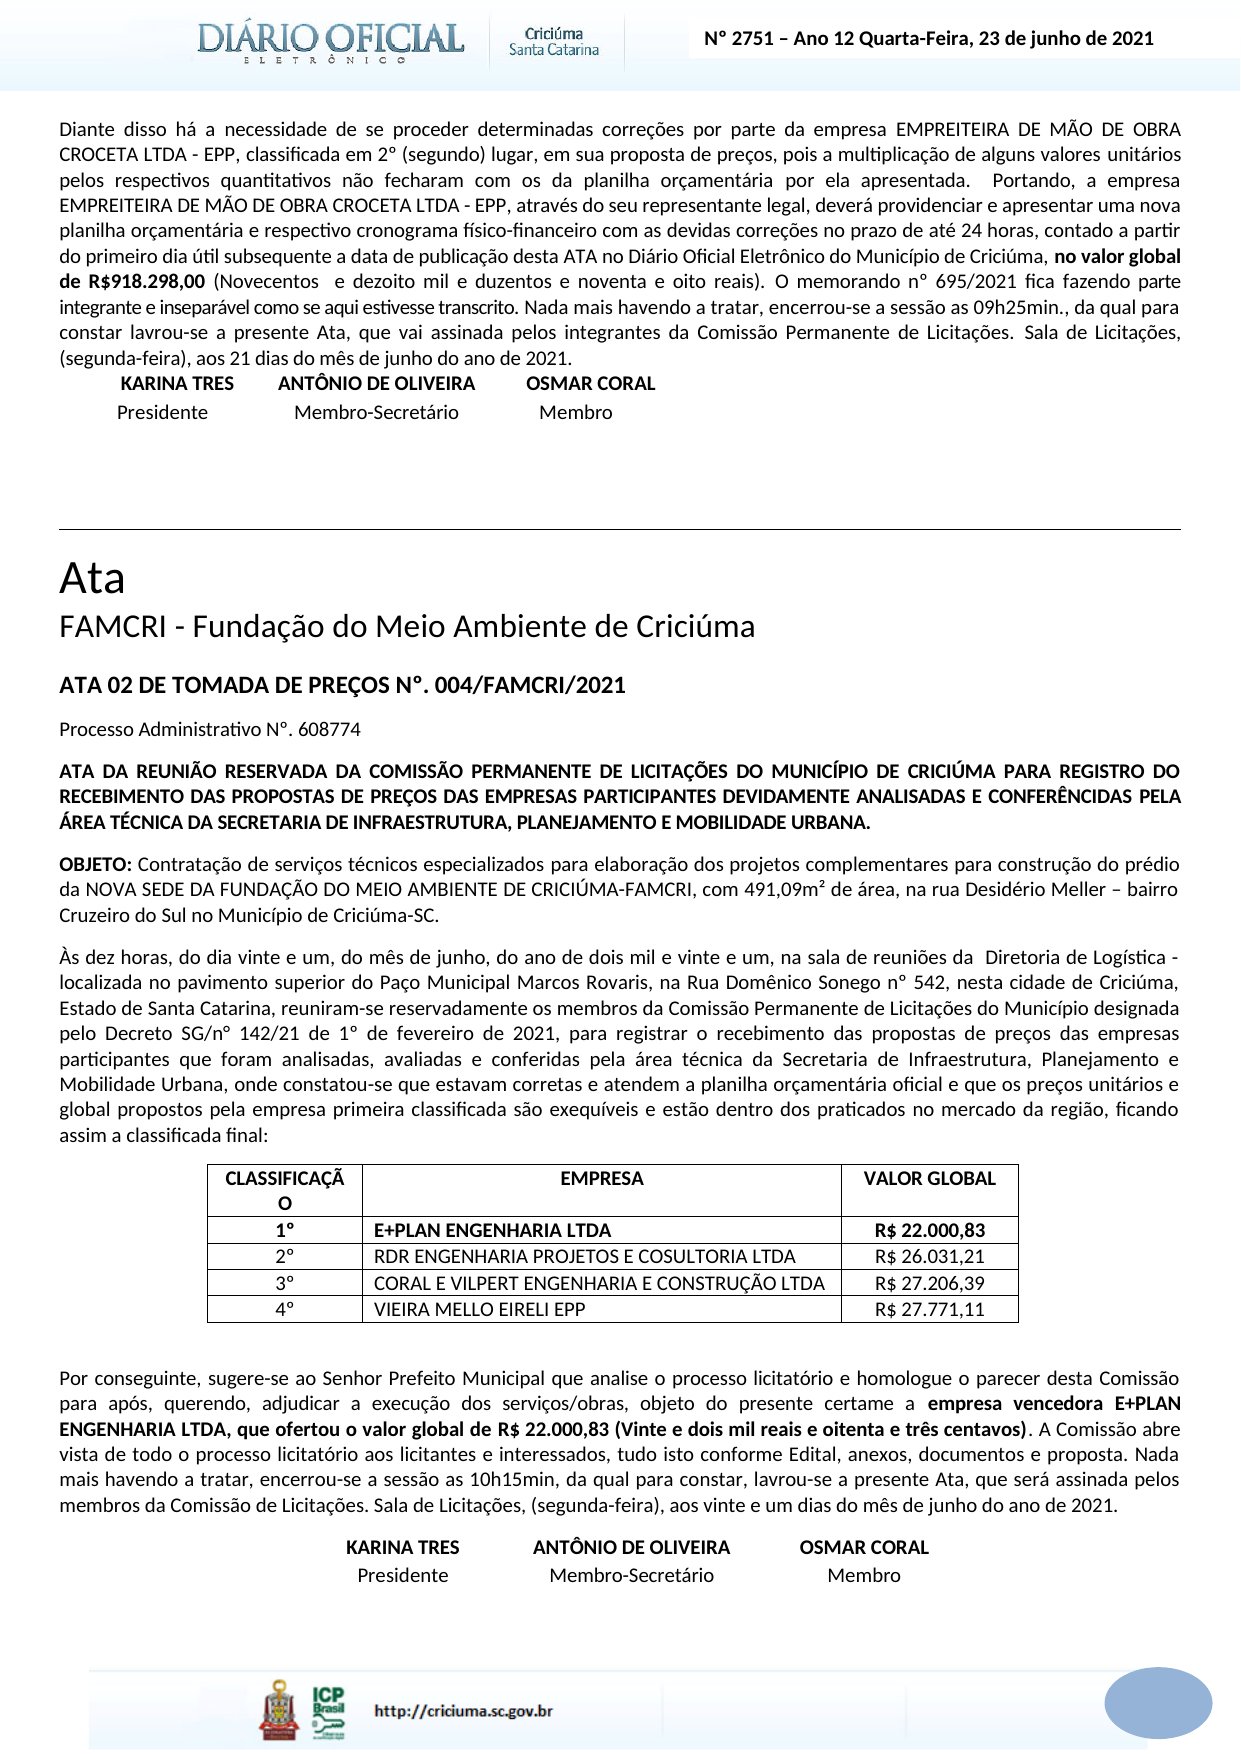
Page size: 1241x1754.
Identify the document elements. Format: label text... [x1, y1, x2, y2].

table_cell Membro-Secretário [266, 399, 517, 427]
table_cell Membro-Secretário [517, 1563, 776, 1591]
table_cell Membro [517, 399, 664, 427]
table_header ANTÔNIO DE OLIVEIRA [517, 1534, 776, 1563]
table_cell CORAL E VILPERT ENGENHARIA E CONSTRUÇÃO LTDA [363, 1270, 841, 1295]
text FAMCRI - Fundação do Meio Ambiente de Criciúma [59, 605, 1181, 646]
table_cell R$ 27.771,11 [842, 1296, 1018, 1322]
table_header OSMAR CORAL [517, 370, 664, 399]
text Ata [59, 547, 1181, 605]
table_cell E+PLAN ENGENHARIA LTDA [363, 1217, 841, 1242]
table_header KARINA TRES [289, 1534, 517, 1563]
table_cell Membro [776, 1563, 952, 1591]
table_cell R$ 22.000,83 [842, 1217, 1018, 1242]
table_cell 1º [208, 1217, 362, 1242]
text Às dez horas, do dia vinte e um, do mês de junho, do ano de dois mil e vinte e um, na sala de reuniões da Diretoria de Logística - localizada no pavimento superior do Paço Municipal Marcos Rovaris, na Rua Domênico Sonego nº 542, nesta cidade de Criciúma, Estado de Santa Catarina, reuniram-se reservadamente os membros da Comissão Permanente de Licitações do Município designada pelo Decreto SG/n° 142/21 de 1º de fevereiro de 2021, para registrar o recebimento das propostas de preços das empresas participantes que foram analisadas, avaliadas e conferidas pela área técnica da Secretaria de Infraestrutura, Planejamento e Mobilidade Urbana, onde constatou-se que estavam corretas e atendem a planilha orçamentária oficial e que os preços unitários e global propostos pela empresa primeira classificada são exequíveis e estão dentro dos praticados no mercado da região, ficando assim a classificada final: [59, 944, 1181, 1147]
text Por conseguinte, sugere-se ao Senhor Prefeito Municipal que analise o processo licitatório e homologue o parecer desta Comissão para após, querendo, adjudicar a execução dos serviços/obras, objeto do presente certame a empresa vencedora E+PLAN ENGENHARIA LTDA, que ofertou o valor global de R$ 22.000,83 (Vinte e dois mil reais e oitenta e três centavos). A Comissão abre vista de todo o processo licitatório aos licitantes e interessados, tudo isto conforme Edital, anexos, documentos e proposta. Nada mais havendo a tratar, encerrou-se a sessão as 10h15min, da qual para constar, lavrou-se a presente Ata, que será assinada pelos membros da Comissão de Licitações. Sala de Licitações, (segunda-feira), aos vinte e um dias do mês de junho do ano de 2021. [59, 1365, 1181, 1517]
table_cell RDR ENGENHARIA PROJETOS E COSULTORIA LTDA [363, 1244, 841, 1269]
text OBJETO: Contratação de serviços técnicos especializados para elaboração dos projetos complementares para construção do prédio da NOVA SEDE DA FUNDAÇÃO DO MEIO AMBIENTE DE CRICIÚMA-FAMCRI, com 491,09m² de área, na rua Desidério Meller – bairro Cruzeiro do Sul no Município de Criciúma-SC. [59, 851, 1181, 927]
table_header CLASSIFICAÇÃO [208, 1165, 362, 1216]
table_cell Presidente [289, 1563, 517, 1591]
text Diante disso há a necessidade de se proceder determinadas correções por parte da empresa EMPREITEIRA DE MÃO DE OBRA CROCETA LTDA - EPP, classificada em 2º (segundo) lugar, em sua proposta de preços, pois a multiplicação de alguns valores unitários pelos respectivos quantitativos não fecharam com os da planilha orçamentária por ela apresentada. Portando, a empresa EMPREITEIRA DE MÃO DE OBRA CROCETA LTDA - EPP, através do seu representante legal, deverá providenciar e apresentar uma nova planilha orçamentária e respectivo cronograma físico-financeiro com as devidas correções no prazo de até 24 horas, contado a partir do primeiro dia útil subsequente a data de publicação desta ATA no Diário Oficial Eletrônico do Município de Criciúma, no valor global de R$918.298,00 (Novecentos e dezoito mil e duzentos e noventa e oito reais). O memorando nº 695/2021 fica fazendo parte integrante e inseparável como se aqui estivesse transcrito. Nada mais havendo a tratar, encerrou-se a sessão as 09h25min., da qual para constar lavrou-se a presente Ata, que vai assinada pelos integrantes da Comissão Permanente de Licitações. Sala de Licitações, (segunda-feira), aos 21 dias do mês de junho do ano de 2021. [59, 116, 1181, 370]
table_cell VIEIRA MELLO EIRELI EPP [363, 1296, 841, 1322]
table_cell 3º [208, 1270, 362, 1295]
table_header KARINA TRES [89, 370, 266, 399]
text ATA DA REUNIÃO RESERVADA DA COMISSÃO PERMANENTE DE LICITAÇÕES DO MUNICÍPIO DE CRICIÚMA PARA REGISTRO DO RECEBIMENTO DAS PROPOSTAS DE PREÇOS DAS EMPRESAS PARTICIPANTES DEVIDAMENTE ANALISADAS E CONFERÊNCIDAS PELA ÁREA TÉCNICA DA SECRETARIA DE INFRAESTRUTURA, PLANEJAMENTO E MOBILIDADE URBANA. [59, 758, 1181, 834]
table_cell R$ 26.031,21 [842, 1244, 1018, 1269]
table_cell R$ 27.206,39 [842, 1270, 1018, 1295]
table_header ANTÔNIO DE OLIVEIRA [266, 370, 517, 399]
text ATA 02 DE TOMADA DE PREÇOS Nº. 004/FAMCRI/2021 [59, 669, 1181, 699]
table_cell 4º [208, 1296, 362, 1322]
text Processo Administrativo Nº. 608774 [59, 716, 1181, 742]
table_cell 2º [208, 1244, 362, 1269]
table_header VALOR GLOBAL [842, 1165, 1018, 1216]
table_header EMPRESA [363, 1165, 841, 1216]
table_header OSMAR CORAL [776, 1534, 952, 1563]
table_cell Presidente [89, 399, 266, 427]
